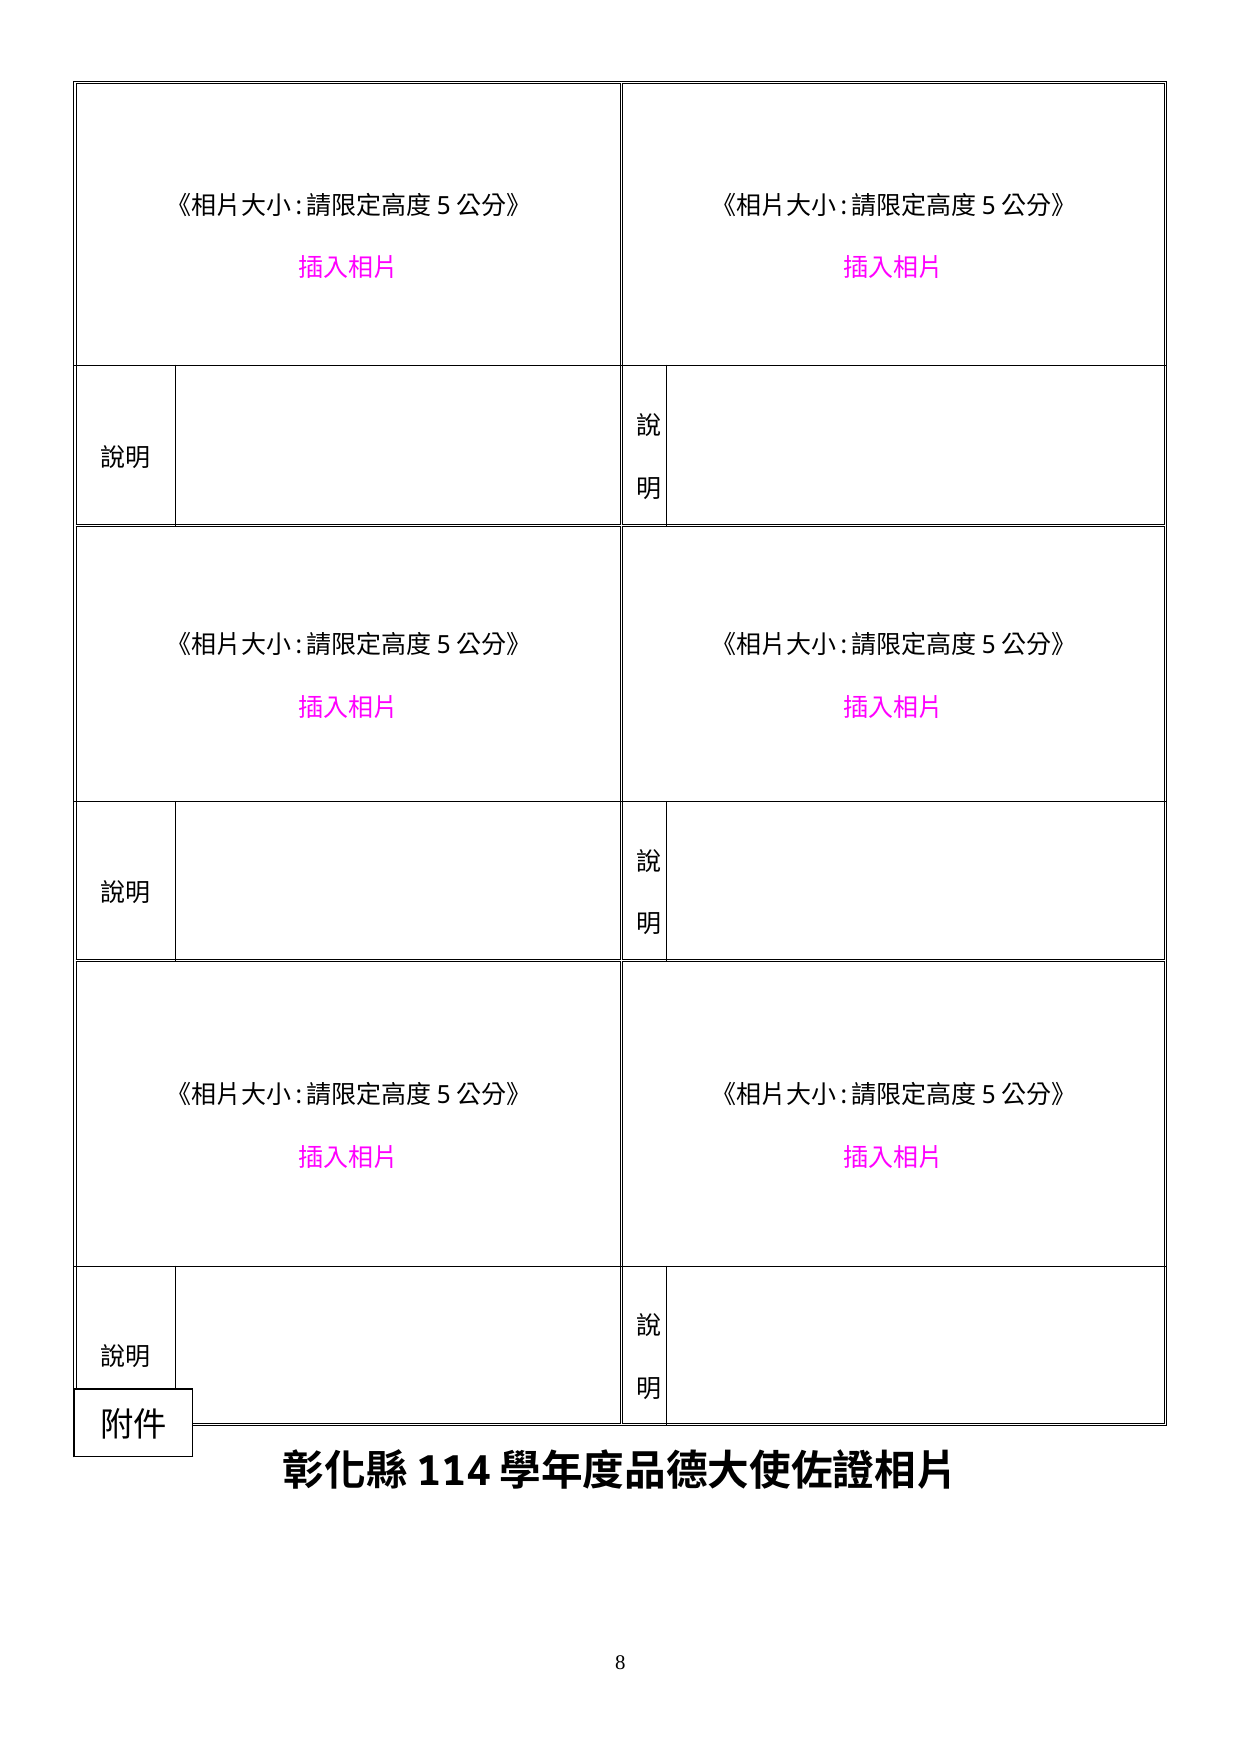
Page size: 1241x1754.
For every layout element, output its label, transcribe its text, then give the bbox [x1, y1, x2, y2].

table_cell [176, 1267, 620, 1423]
text 彰化縣114學年度品德大使佐證相片 [75, 1390, 192, 1456]
text 彰化縣114學年度品德大使佐證相片 [75, 1426, 1165, 1488]
table_cell 《相片大小:請限定高度5公分》 插入相片 [623, 527, 1164, 801]
table_cell 《相片大小:請限定高度5公分》 插入相片 [77, 962, 620, 1266]
table_cell 《相片大小:請限定高度5公分》 插入相片 [77, 527, 620, 801]
table_header 《相片大小:請限定高度5公分》 插入相片 [623, 84, 1164, 364]
table_cell [667, 366, 1164, 524]
text 附件3 [90, 1397, 177, 1448]
table_header 《相片大小:請限定高度5公分》 插入相片 [77, 84, 620, 364]
table_cell [176, 802, 620, 959]
table_cell 說明 [77, 802, 175, 959]
table_cell 說明 [77, 366, 175, 524]
table_cell 說明 [623, 366, 666, 524]
table_cell 說明 [623, 802, 666, 959]
table_cell [176, 366, 620, 524]
table_cell 說明 [623, 1267, 666, 1423]
table_cell 說明 [77, 1267, 175, 1388]
table_cell [667, 802, 1164, 959]
table_cell [667, 1267, 1164, 1423]
table_cell 《相片大小:請限定高度5公分》 插入相片 [623, 962, 1164, 1266]
text 彰化縣114學年度品德大使佐證相片 [714, 1472, 742, 1488]
text 彰化縣114學年度品德大使佐證相片 [760, 1455, 773, 1488]
